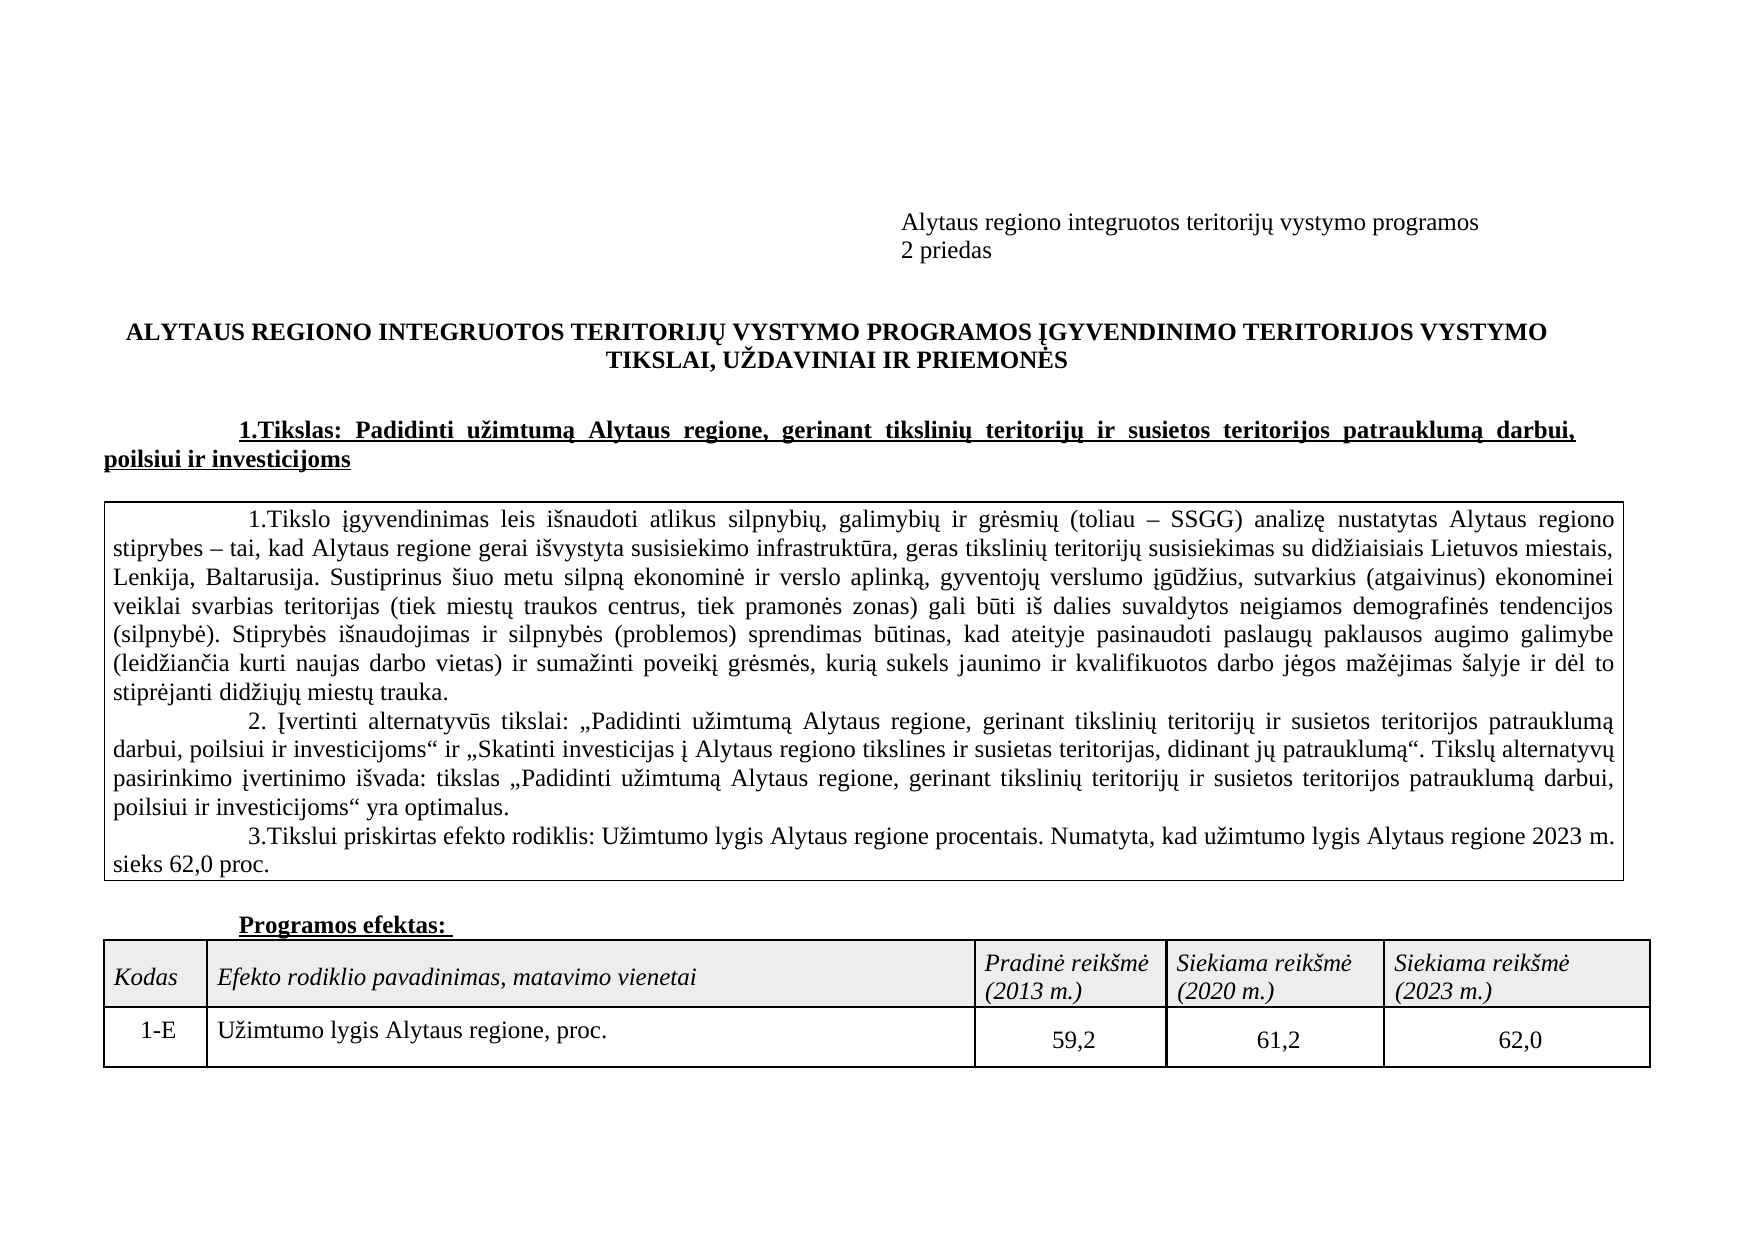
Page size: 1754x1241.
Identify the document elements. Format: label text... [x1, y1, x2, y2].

table_header Siekiama reikšmė (2020 m.) [1168, 941, 1383, 1006]
text 3.Tikslui priskirtas efekto rodiklis: Užimtumo lygis Alytaus regione procentais. Numatyta, kad užimtumo lygis Alytaus regione 2023 m. sieks 62,0 proc. [105, 818, 1623, 880]
table_cell 1-E [105, 1008, 206, 1066]
table_cell 59,2 [976, 1008, 1165, 1066]
table_cell 62,0 [1385, 1008, 1649, 1066]
text 2. Įvertinti alternatyvūs tikslai: „Padidinti užimtumą Alytaus regione, gerinant tikslinių teritorijų ir susietos teritorijos patrauklumą darbui, poilsiui ir investicijoms“ ir „Skatinti investicijas į Alytaus regiono tikslines ir susietas teritorijas, didinant jų patrauklumą“. Tikslų alternatyvų pasirinkimo įvertinimo išvada: tikslas „Padidinti užimtumą Alytaus regione, gerinant tikslinių teritorijų ir susietos teritorijos patrauklumą darbui, poilsiui ir investicijoms“ yra optimalus. [105, 703, 1623, 818]
text Programos efektas: [103, 910, 1624, 939]
table_header Kodas [105, 941, 206, 1006]
table_cell 61,2 [1168, 1008, 1383, 1066]
text 2 priedas [901, 235, 1577, 264]
text ALYTAUS REGIONO INTEGRUOTOS TERITORIJŲ VYSTYMO PROGRAMOS ĮGYVENDINIMO TERITORIJOS VYSTYMO [103, 317, 1576, 346]
text TIKSLAI, UŽDAVINIAI IR PRIEMONĖS [103, 346, 1576, 374]
table_header Siekiama reikšmė (2023 m.) [1385, 941, 1649, 1006]
table_cell Užimtumo lygis Alytaus regione, proc. [208, 1008, 974, 1066]
text Alytaus regiono integruotos teritorijų vystymo programos [901, 207, 1577, 235]
table_header Pradinė reikšmė (2013 m.) [976, 941, 1165, 1006]
text 1.Tikslas: Padidinti užimtumą Alytaus regione, gerinant tikslinių teritorijų ir susietos teritorijos patrauklumą darbui, poilsiui ir investicijoms [103, 415, 1577, 473]
text 1.Tikslo įgyvendinimas leis išnaudoti atlikus silpnybių, galimybių ir grėsmių (toliau – SSGG) analizę nustatytas Alytaus regiono stiprybes – tai, kad Alytaus regione gerai išvystyta susisiekimo infrastruktūra, geras tikslinių teritorijų susisiekimas su didžiaisiais Lietuvos miestais, Lenkija, Baltarusija. Sustiprinus šiuo metu silpną ekonominė ir verslo aplinką, gyventojų verslumo įgūdžius, sutvarkius (atgaivinus) ekonominei veiklai svarbias teritorijas (tiek miestų traukos centrus, tiek pramonės zonas) gali būti iš dalies suvaldytos neigiamos demografinės tendencijos (silpnybė). Stiprybės išnaudojimas ir silpnybės (problemos) sprendimas būtinas, kad ateityje pasinaudoti paslaugų paklausos augimo galimybe (leidžiančia kurti naujas darbo vietas) ir sumažinti poveikį grėsmės, kurią sukels jaunimo ir kvalifikuotos darbo jėgos mažėjimas šalyje ir dėl to stiprėjanti didžiųjų miestų trauka. [105, 503, 1623, 703]
table_header Efekto rodiklio pavadinimas, matavimo vienetai [208, 941, 974, 1006]
